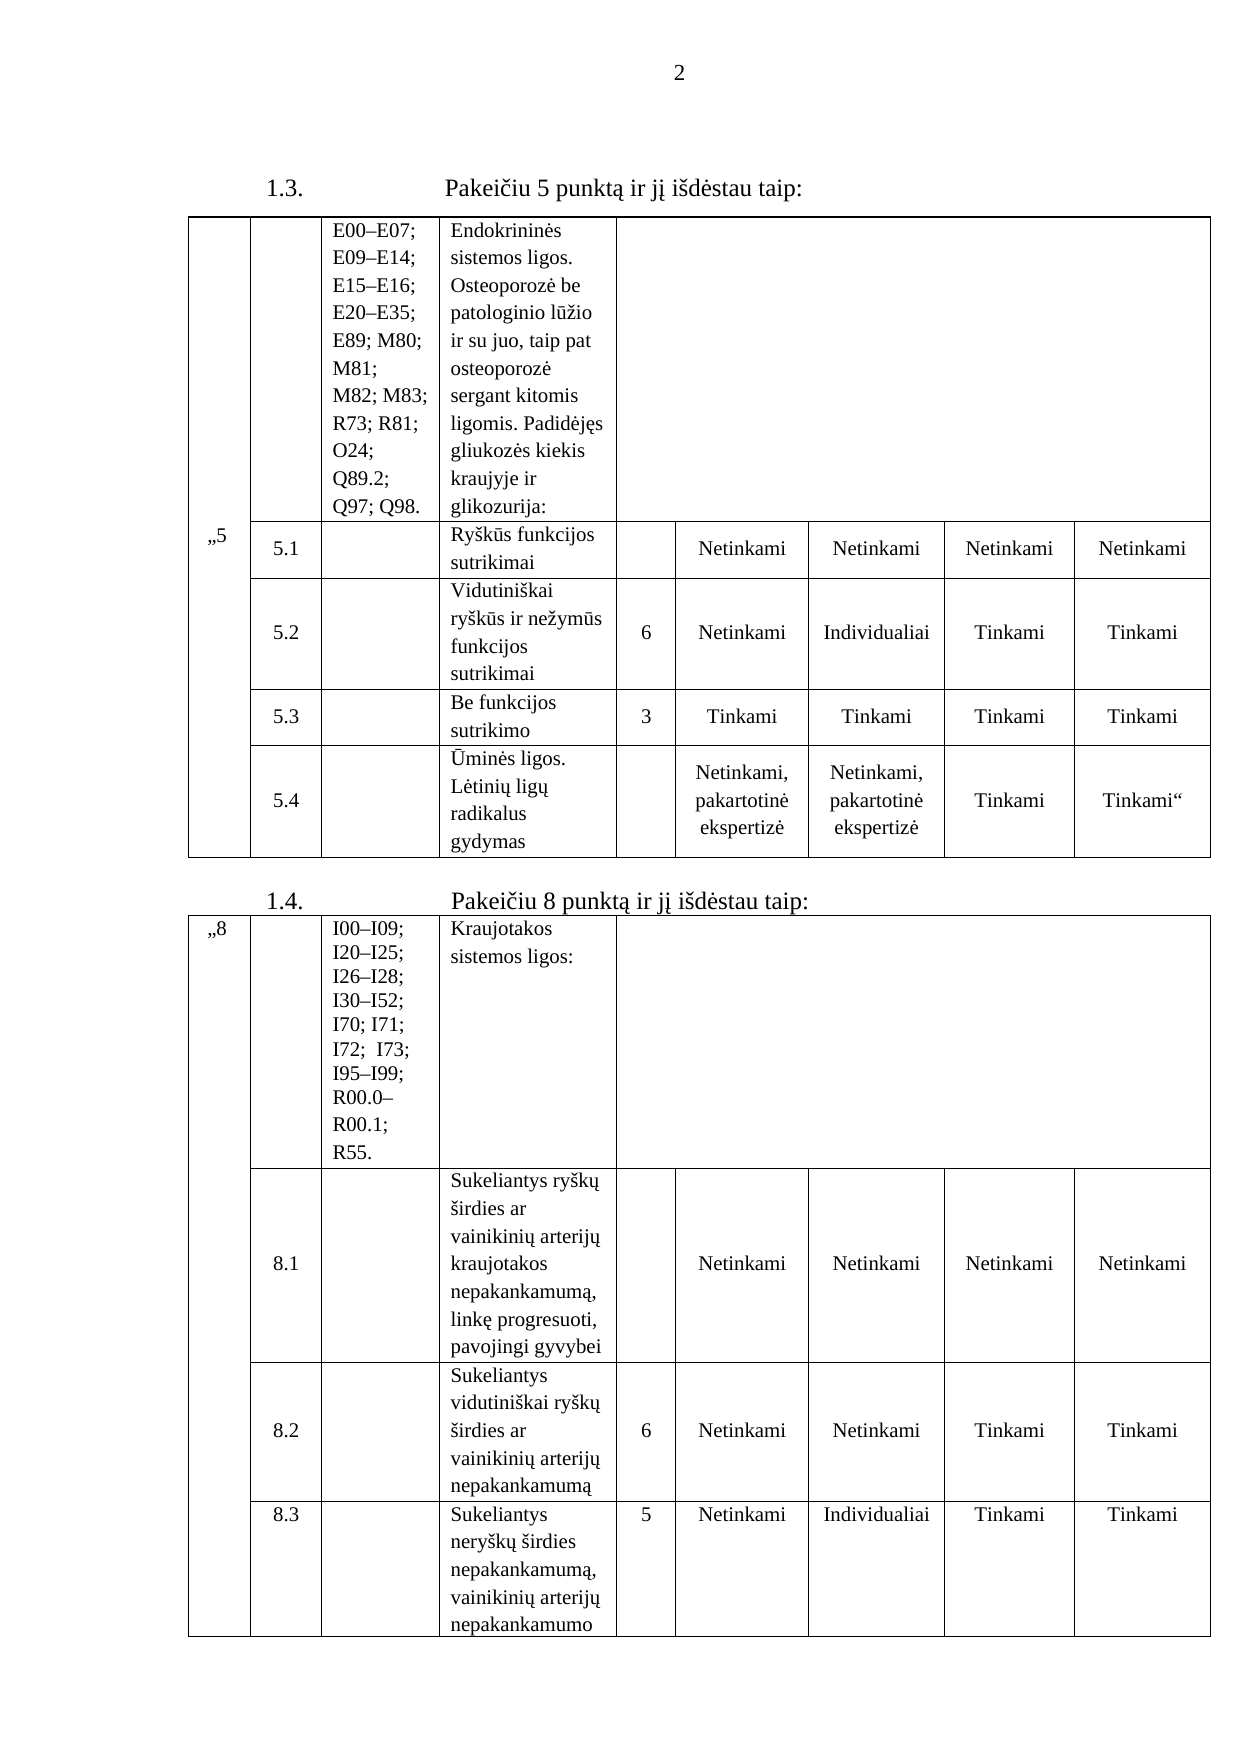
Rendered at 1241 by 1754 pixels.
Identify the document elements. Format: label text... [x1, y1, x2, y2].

table_cell 5.4 [251, 746, 321, 857]
table_cell Netinkami [676, 1502, 808, 1636]
table_cell Sukeliantys vidutiniškai ryškų širdies ar vainikinių arterijų nepakankamumą [440, 1363, 616, 1501]
table_cell Tinkami [945, 579, 1074, 689]
table_header „8 [189, 916, 250, 1636]
table_cell [322, 746, 439, 857]
table_header [251, 916, 321, 1167]
table_cell Tinkami“ [1075, 746, 1210, 857]
table_cell Netinkami [809, 1169, 944, 1362]
table_cell Netinkami [1075, 1169, 1210, 1362]
table_cell Netinkami [945, 522, 1074, 577]
table_cell Sukeliantys neryškų širdies nepakankamumą, vainikinių arterijų nepakankamumo [440, 1502, 616, 1636]
table_header [251, 218, 321, 521]
text 1.4. Pakeičiu 8 punktą ir jį išdėstau taip: [266, 886, 1181, 915]
table_cell 5.1 [251, 522, 321, 577]
table_cell Netinkami, pakartotinė ekspertizė [676, 746, 808, 857]
table_cell Tinkami [676, 690, 808, 745]
table_header „5 [189, 218, 250, 857]
table_header [617, 218, 1210, 521]
table_cell Sukeliantys ryškų širdies ar vainikinių arterijų kraujotakos nepakankamumą, linkę progresuoti, pavojingi gyvybei [440, 1169, 616, 1362]
table_cell Netinkami [676, 1169, 808, 1362]
table_cell Individualiai [809, 579, 944, 689]
table_cell 6 [617, 579, 675, 689]
table_cell Netinkami [1075, 522, 1210, 577]
table_cell Netinkami [809, 522, 944, 577]
table_cell Netinkami [809, 1363, 944, 1501]
table_header E00–E07; E09–E14; E15–E16; E20–E35; E89; M80; M81; M82; M83; R73; R81; O24; Q89.2; Q97; Q98. [322, 218, 439, 521]
table_cell Netinkami [676, 1363, 808, 1501]
table_cell Netinkami, pakartotinė ekspertizė [809, 746, 944, 857]
table_cell Ryškūs funkcijos sutrikimai [440, 522, 616, 577]
table_cell Netinkami [676, 522, 808, 577]
table_header [617, 916, 1210, 1167]
table_cell [322, 1363, 439, 1501]
table_cell Vidutiniškai ryškūs ir nežymūs funkcijos sutrikimai [440, 579, 616, 689]
table_cell Individualiai [809, 1502, 944, 1636]
table_header I00–I09; I20–I25; I26–I28; I30–I52; I70; I71; I72; I73; I95–I99; R00.0–R00.1; R55. [322, 916, 439, 1167]
table_cell Tinkami [945, 690, 1074, 745]
table_cell [322, 1502, 439, 1636]
table_cell 8.2 [251, 1363, 321, 1501]
table_cell Tinkami [945, 1363, 1074, 1501]
table_cell 8.1 [251, 1169, 321, 1362]
table_cell 5.2 [251, 579, 321, 689]
table_cell Tinkami [945, 1502, 1074, 1636]
table_cell [322, 690, 439, 745]
table_cell 5.3 [251, 690, 321, 745]
table_cell Tinkami [1075, 579, 1210, 689]
table_cell 5 [617, 1502, 675, 1636]
table_cell Netinkami [945, 1169, 1074, 1362]
table_cell [617, 522, 675, 577]
table_cell 3 [617, 690, 675, 745]
table_cell Be funkcijos sutrikimo [440, 690, 616, 745]
table_cell 8.3 [251, 1502, 321, 1636]
table_cell [322, 579, 439, 689]
table_cell [322, 1169, 439, 1362]
table_header Kraujotakos sistemos ligos: [440, 916, 616, 1167]
text 1.3. Pakeičiu 5 punktą ir jį išdėstau taip: [266, 173, 1181, 202]
table_cell Tinkami [809, 690, 944, 745]
table_cell 6 [617, 1363, 675, 1501]
table_cell Netinkami [676, 579, 808, 689]
table_cell Ūminės ligos. Lėtinių ligų radikalus gydymas [440, 746, 616, 857]
table_cell Tinkami [1075, 1502, 1210, 1636]
table_header Endokrininės sistemos ligos. Osteoporozė be patologinio lūžio ir su juo, taip pat osteoporozė sergant kitomis ligomis. Padidėjęs gliukozės kiekis kraujyje ir glikozurija: [440, 218, 616, 521]
table_cell [617, 1169, 675, 1362]
table_cell [617, 746, 675, 857]
table_cell Tinkami [945, 746, 1074, 857]
table_cell Tinkami [1075, 690, 1210, 745]
table_cell [322, 522, 439, 577]
table_cell Tinkami [1075, 1363, 1210, 1501]
